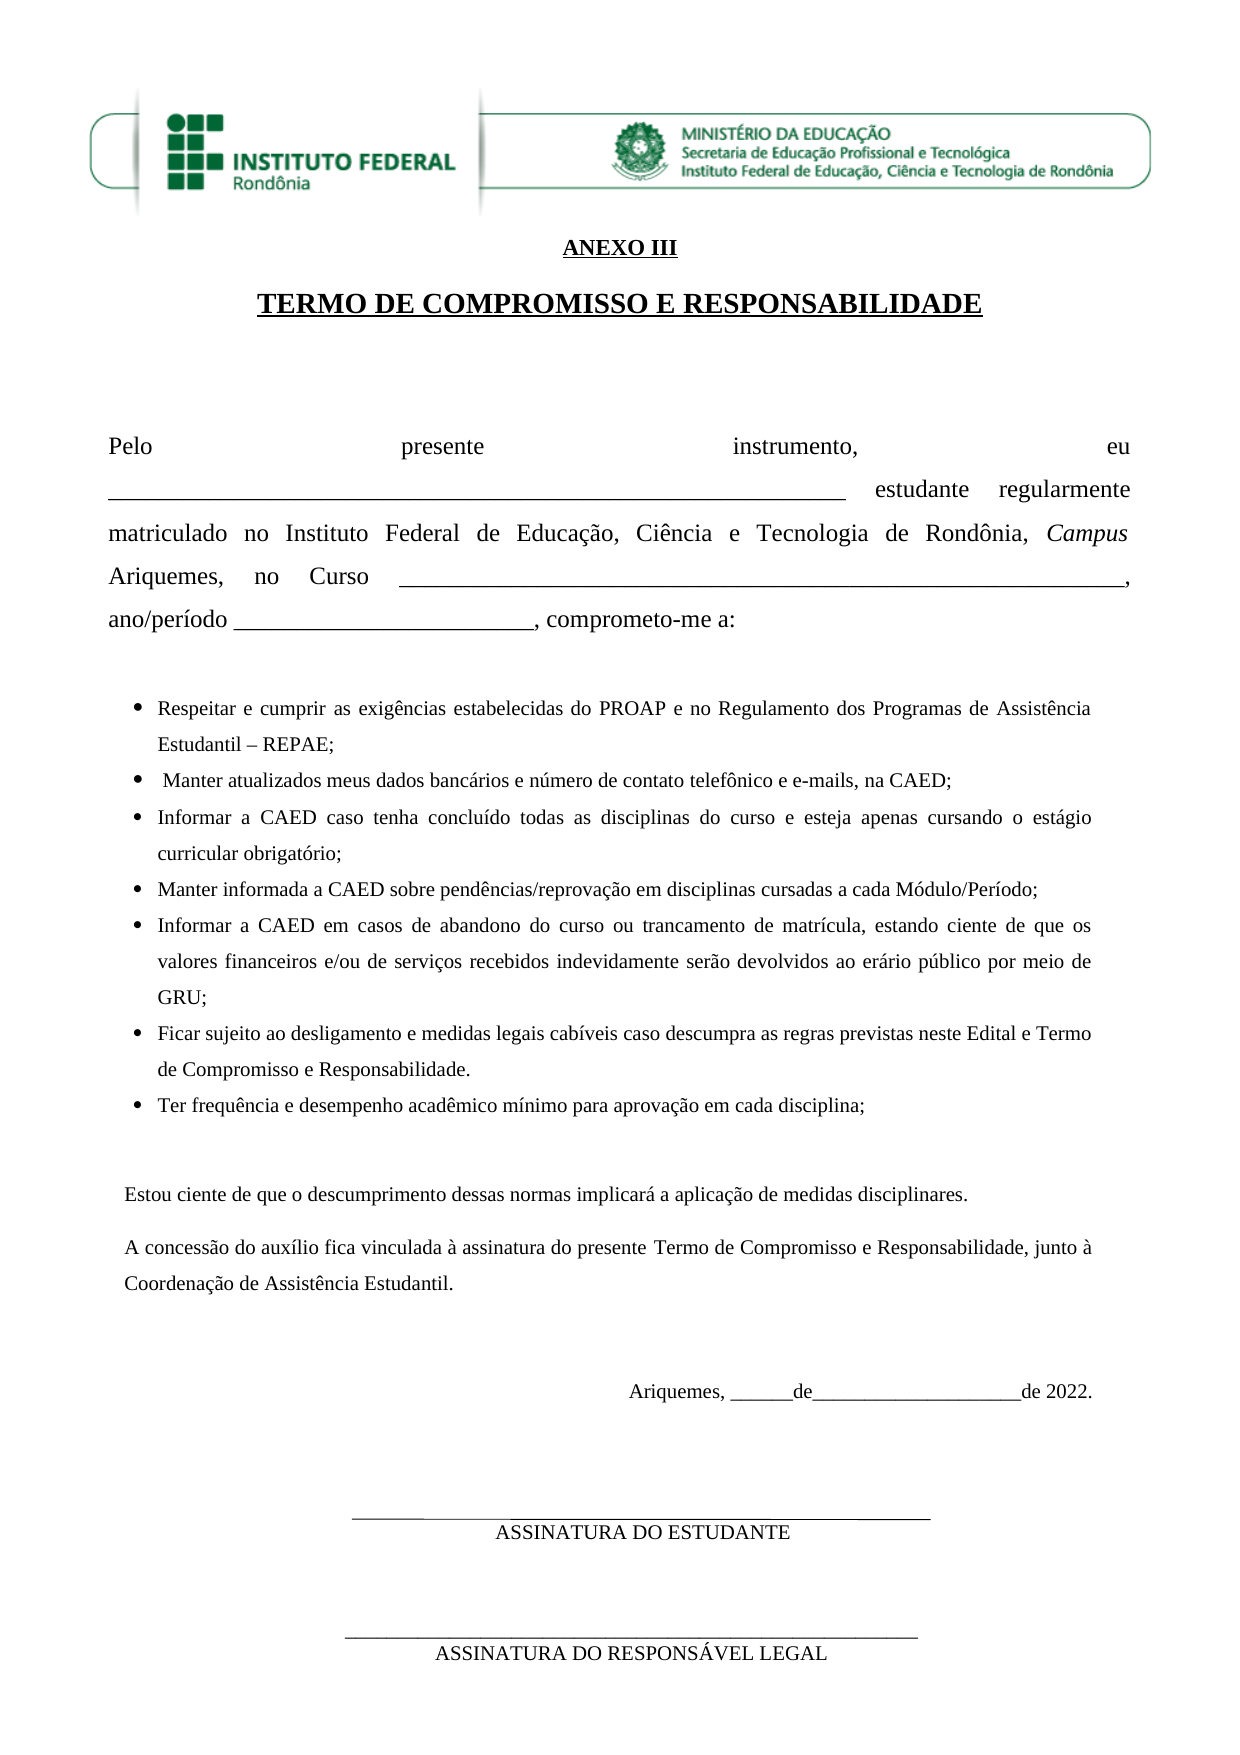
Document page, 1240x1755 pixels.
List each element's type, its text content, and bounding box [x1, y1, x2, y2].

text A concessão do auxílio fica vinculada à assinatura do presente Termo de Compromisso e Responsabilidade, junto à Coordenação de Assistência Estudantil. [124, 1235, 1093, 1295]
text ASSINATURA DO RESPONSÁVEL LEGAL [111, 1641, 1151, 1664]
text Ariquemes, ______de____________________de 2022. [118, 1379, 1093, 1403]
list Manter informada a CAED sobre pendências/reprovação em disciplinas cursadas a cada Módulo/Período; [134, 877, 1093, 901]
text TERMO DE COMPROMISSO E RESPONSABILIDADE [88, 286, 1151, 320]
list Manter atualizados meus dados bancários e número de contato telefônico e e-mails, na CAED; [134, 768, 1093, 792]
list Ter frequência e desempenho acadêmico mínimo para aprovação em cada disciplina; [134, 1093, 1093, 1117]
text ASSINATURA DO ESTUDANTE [134, 1516, 1151, 1544]
list Informar a CAED caso tenha concluído todas as disciplinas do curso e esteja apenas cursando o estágio curricular obrigatório; [134, 804, 1093, 865]
list Pelo presente instrumento, eu ___________________________________________________________ estudante regularmente matriculado no Instituto Federal de Educação, Ciência e Tecnologia de Rondônia, Campus Ariquemes, no Curso __________________________________________________________, ano/período ________________________, comprometo-me a: [108, 431, 1130, 633]
list Informar a CAED em casos de abandono do curso ou trancamento de matrícula, estando ciente de que os valores financeiros e/ou de serviços recebidos indevidamente serão devolvidos ao erário público por meio de GRU; [134, 913, 1093, 1009]
text ANEXO III [88, 234, 1151, 261]
list Ficar sujeito ao desligamento e medidas legais cabíveis caso descumpra as regras previstas neste Edital e Termo de Compromisso e Responsabilidade. [134, 1021, 1093, 1081]
text _______________________________________________________ [111, 1616, 1151, 1641]
text Estou ciente de que o descumprimento dessas normas implicará a aplicação de medidas disciplinares. [124, 1182, 1093, 1206]
list Respeitar e cumprir as exigências estabelecidas do PROAP e no Regulamento dos Programas de Assistência Estudantil – REPAE; [134, 696, 1093, 756]
